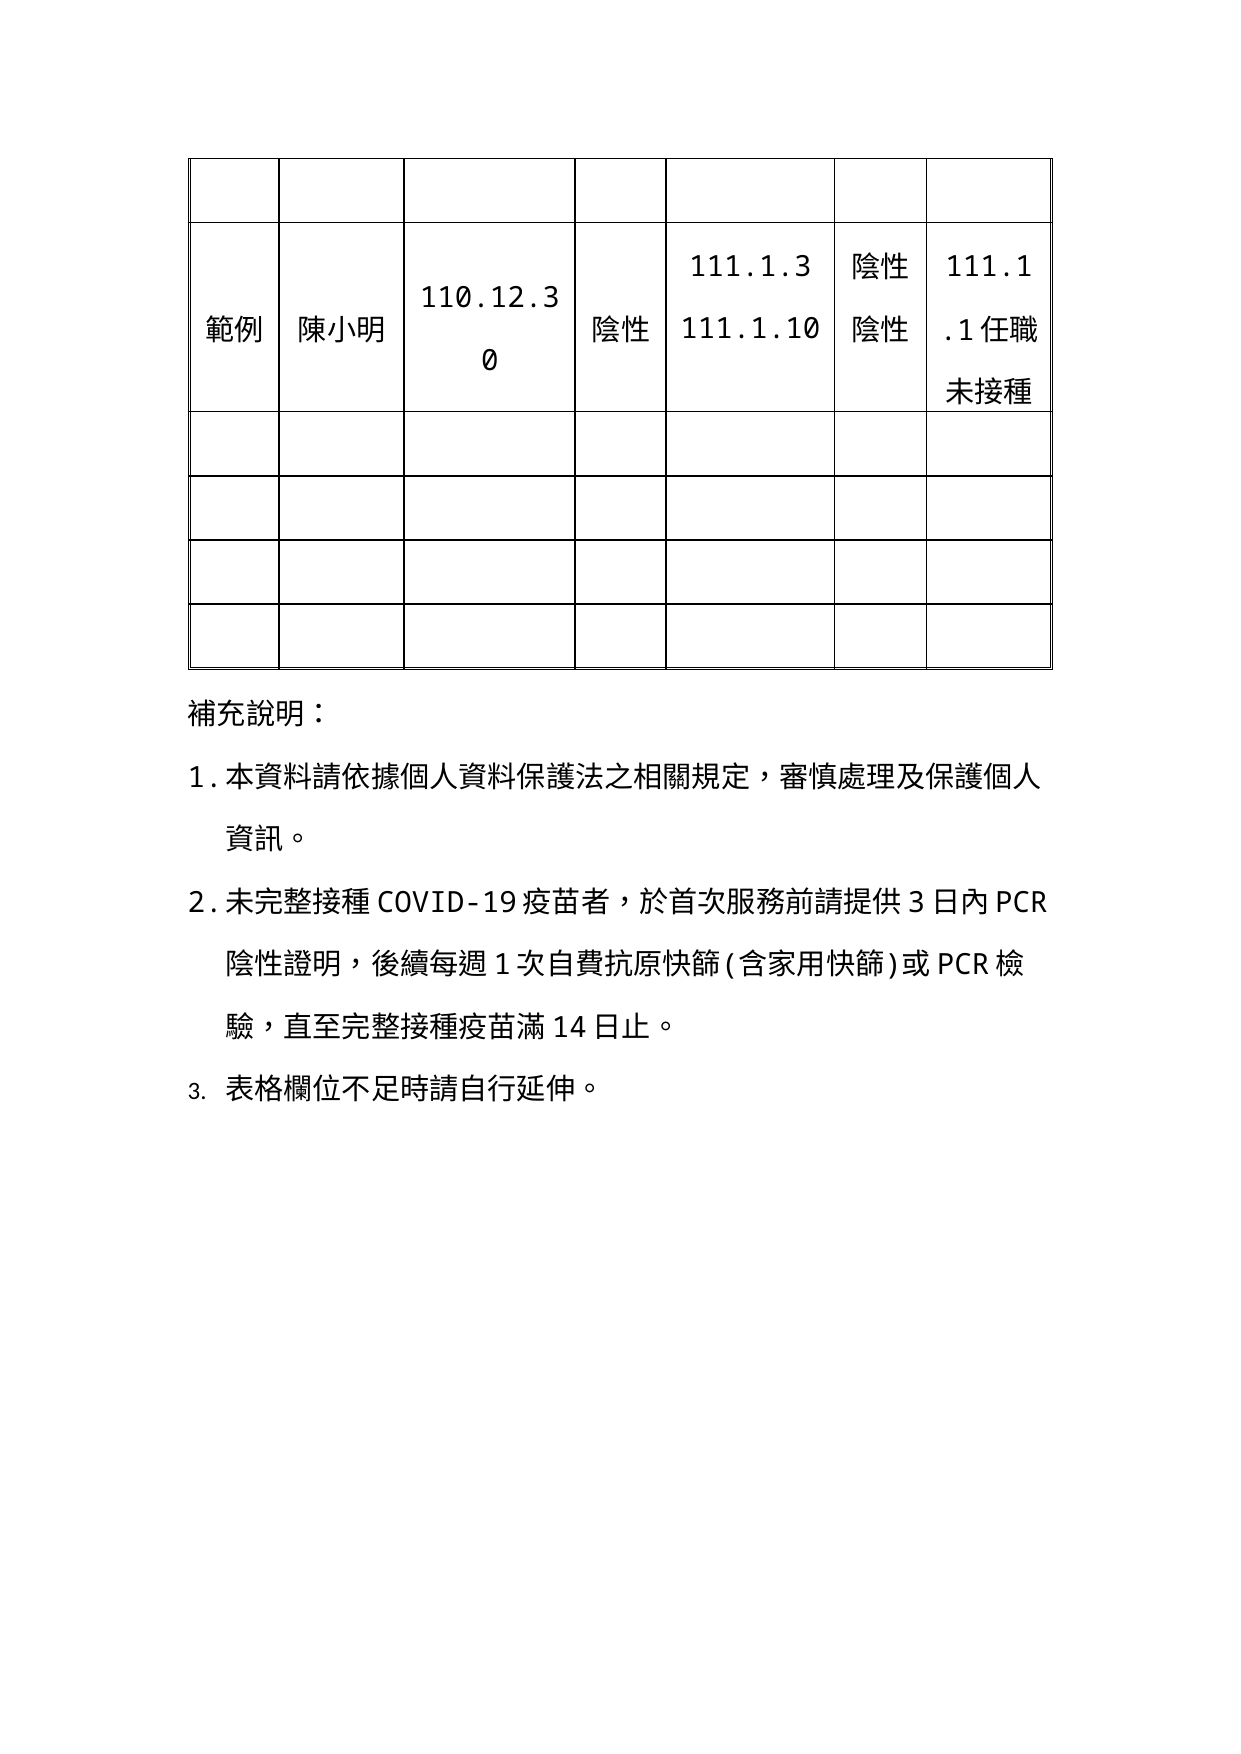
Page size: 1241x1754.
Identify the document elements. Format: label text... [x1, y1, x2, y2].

table_cell [835, 159, 926, 222]
table_cell [191, 605, 278, 667]
table_cell [191, 477, 278, 539]
table_cell [835, 412, 926, 475]
list 本資料請依據個人資料保護法之相關規定，審慎處理及保護個人資訊。 [187, 733, 1053, 858]
table_cell [667, 477, 834, 539]
table_cell [927, 412, 1050, 475]
table_cell 110.12.30 [405, 223, 574, 411]
table_cell [280, 605, 403, 667]
table_cell [191, 541, 278, 603]
table_cell 111.1.1任職 未接種 [927, 223, 1050, 411]
table_cell [576, 159, 665, 222]
table_cell [280, 159, 403, 222]
table_cell [927, 159, 1050, 222]
table_cell [667, 605, 834, 667]
table_cell [835, 605, 926, 667]
table_cell [405, 541, 574, 603]
table_cell 111.1.3 111.1.10 [667, 223, 834, 411]
list 表格欄位不足時請自行延伸。 [187, 1045, 1053, 1108]
table_cell [576, 412, 665, 475]
table_cell [405, 605, 574, 667]
table_cell [280, 541, 403, 603]
table_cell [835, 477, 926, 539]
table_cell [927, 605, 1050, 667]
table_cell 陰性 陰性 [835, 223, 926, 411]
table_cell [576, 605, 665, 667]
table_cell [405, 159, 574, 222]
table_cell [576, 477, 665, 539]
table_cell [667, 412, 834, 475]
table_cell [191, 412, 278, 475]
table_cell 範例 [191, 223, 278, 411]
table_cell [280, 412, 403, 475]
table_cell [191, 159, 278, 222]
table_cell [280, 477, 403, 539]
table_cell 陰性 [576, 223, 665, 411]
table_cell [405, 412, 574, 475]
table_cell [405, 477, 574, 539]
table_cell 陳小明 [280, 223, 403, 411]
table_cell [927, 541, 1050, 603]
text 補充說明： [187, 670, 1053, 733]
table_cell [927, 477, 1050, 539]
table_cell [667, 541, 834, 603]
table_cell [667, 159, 834, 222]
table_cell [835, 541, 926, 603]
table_cell [576, 541, 665, 603]
list 未完整接種COVID-19疫苗者，於首次服務前請提供3日內PCR陰性證明，後續每週1次自費抗原快篩(含家用快篩)或PCR檢驗，直至完整接種疫苗滿14日止。 [187, 858, 1053, 1045]
